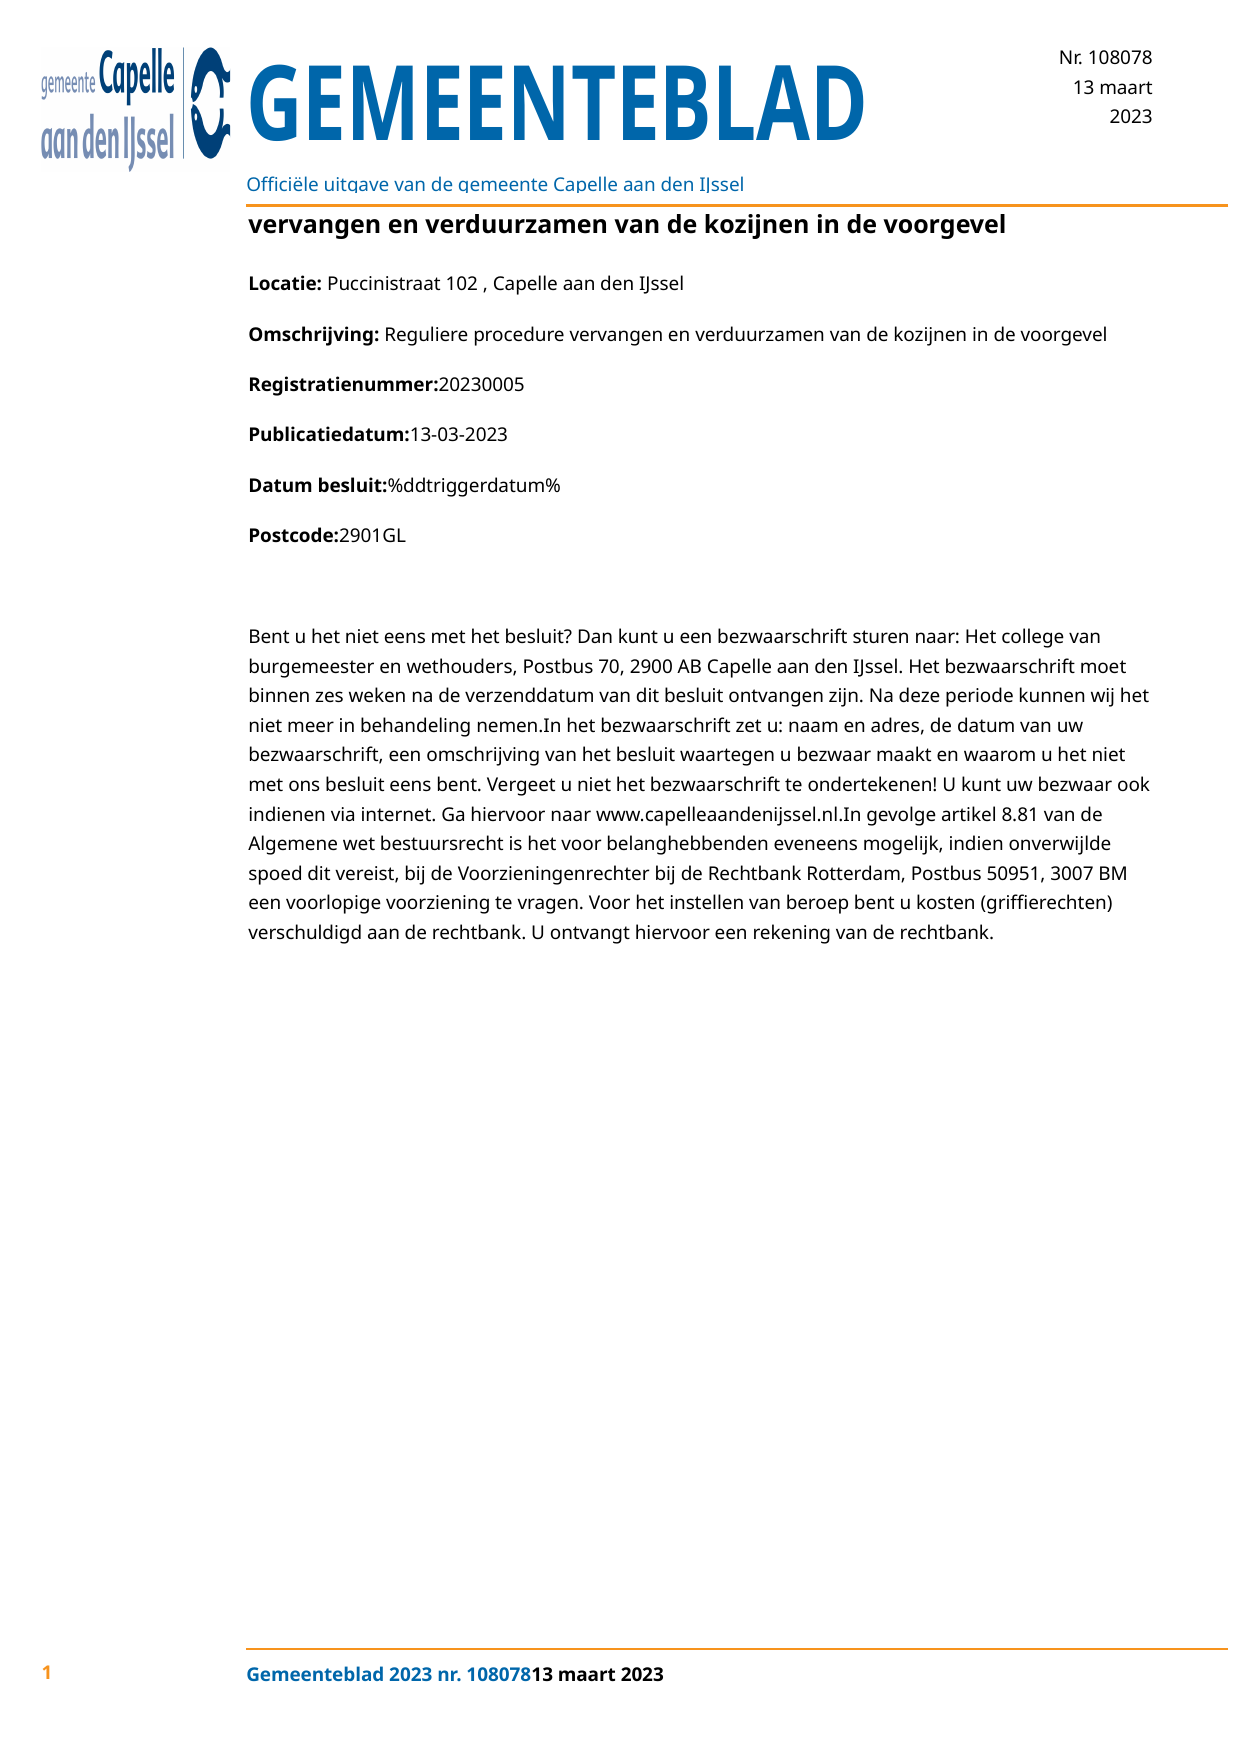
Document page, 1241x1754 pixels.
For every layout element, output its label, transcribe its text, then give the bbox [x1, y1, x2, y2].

text Locatie: Puccinistraat 102 , Capelle aan den IJssel [248, 270, 1152, 296]
text Datum besluit:%ddtriggerdatum% [248, 472, 1152, 498]
text vervangen en verduurzamen van de kozijnen in de voorgevel [248, 207, 1152, 241]
text Registratienummer:20230005 [248, 371, 1152, 397]
text Postcode:2901GL [248, 522, 1152, 548]
text Publicatiedatum:13-03-2023 [248, 422, 1152, 447]
picture [41, 47, 231, 172]
text Omschrijving: Reguliere procedure vervangen en verduurzamen van de kozijnen in de voorgevel [248, 321, 1152, 346]
text Bent u het niet eens met het besluit? Dan kunt u een bezwaarschrift sturen naar: Het college van burgemeester en wethouders, Postbus 70, 2900 AB Capelle aan den IJssel. Het bezwaarschrift moet binnen zes weken na de verzenddatum van dit besluit ontvangen zijn. Na deze periode kunnen wij het niet meer in behandeling nemen.In het bezwaarschrift zet u: naam en adres, de datum van uw bezwaarschrift, een omschrijving van het besluit waartegen u bezwaar maakt en waarom u het niet met ons besluit eens bent. Vergeet u niet het bezwaarschrift te ondertekenen! U kunt uw bezwaar ook indienen via internet. Ga hiervoor naar www.capelleaandenijssel.nl.In gevolge artikel 8.81 van de Algemene wet bestuursrecht is het voor belanghebbenden eveneens mogelijk, indien onverwijlde spoed dit vereist, bij de Voorzieningenrechter bij de Rechtbank Rotterdam, Postbus 50951, 3007 BM een voorlopige voorziening te vragen. Voor het instellen van beroep bent u kosten (griffierechten) verschuldigd aan de rechtbank. U ontvangt hiervoor een rekening van de rechtbank. [248, 623, 1152, 945]
